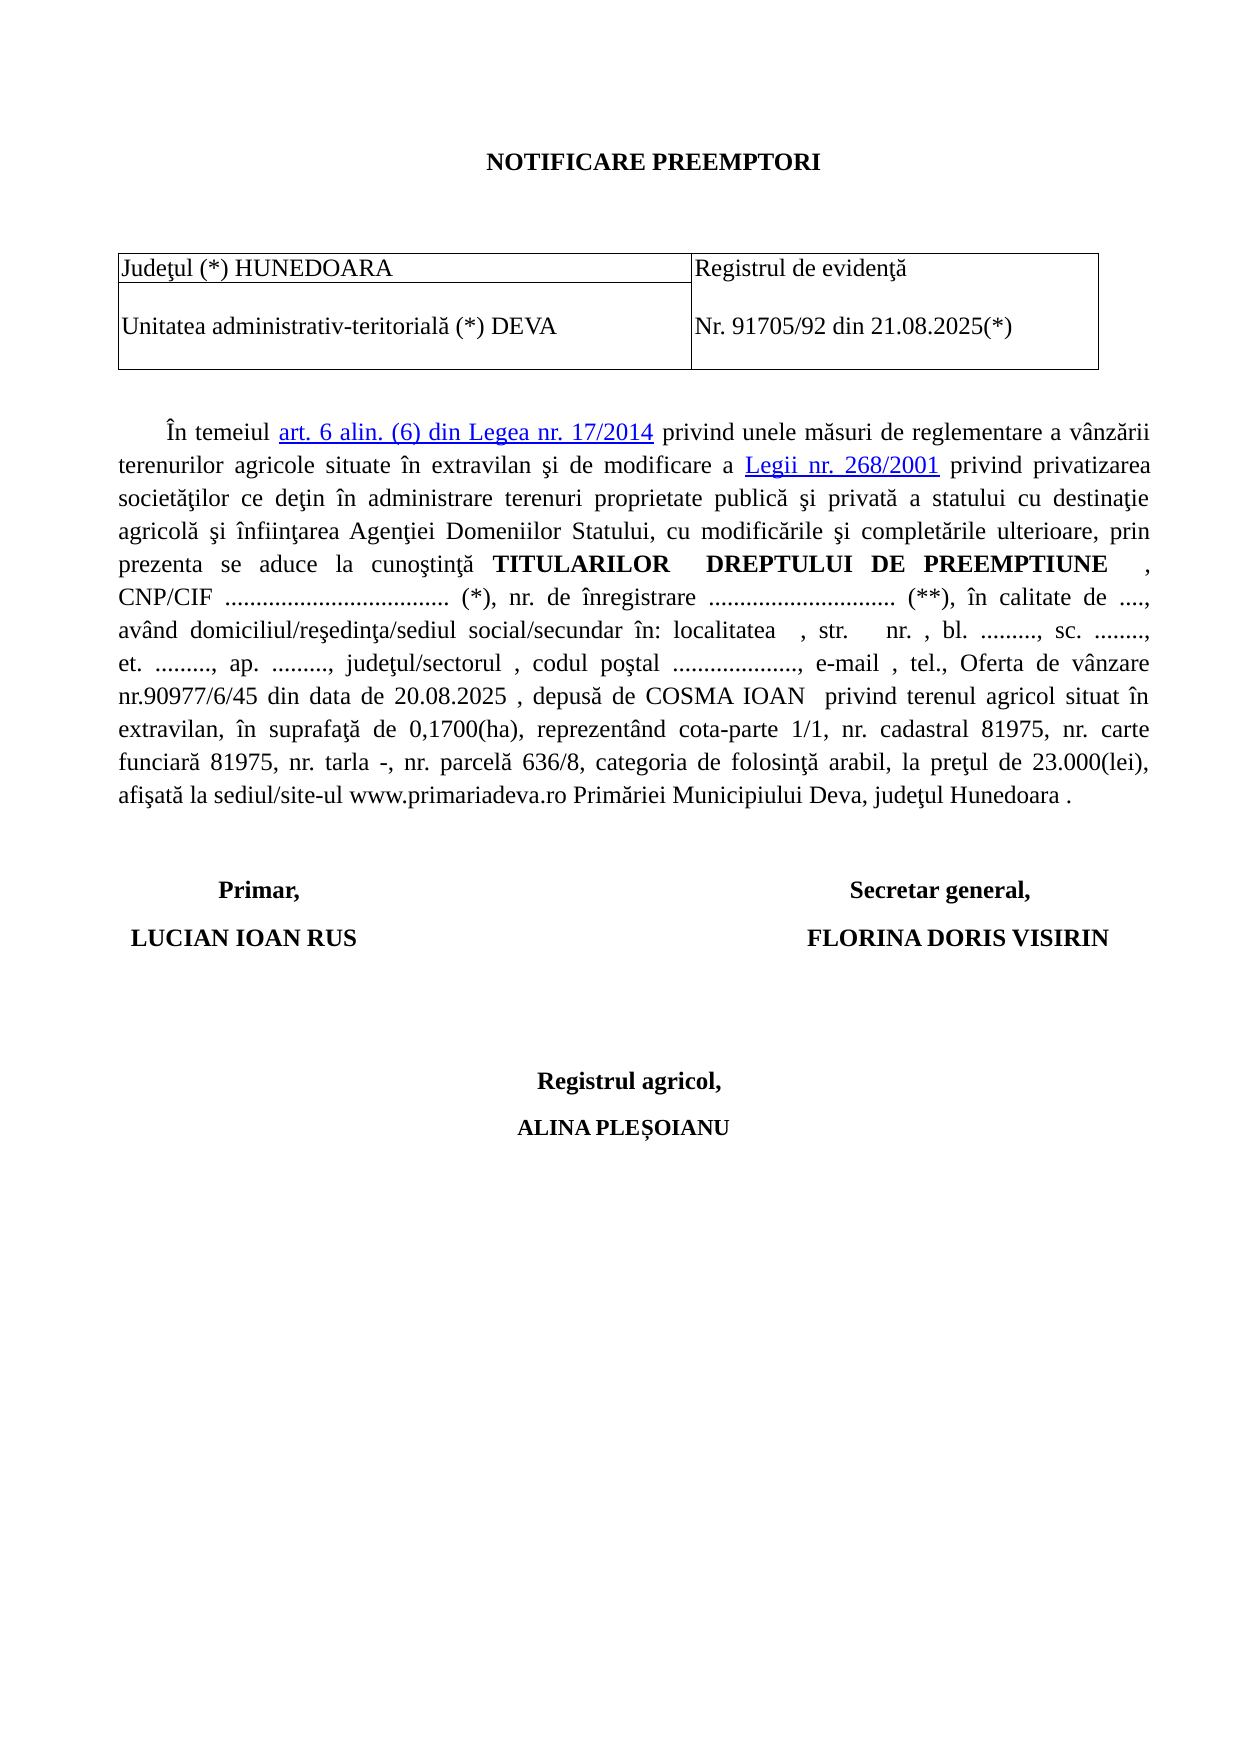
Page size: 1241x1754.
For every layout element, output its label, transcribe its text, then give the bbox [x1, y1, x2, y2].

table_cell Unitatea administrativ-teritorială (*) DEVA [119, 283, 691, 369]
text În temeiul art. 6 alin. (6) din Legea nr. 17/2014 privind unele măsuri de reglementare a vânzării terenurilor agricole situate în extravilan şi de modificare a Legii nr. 268/2001 privind privatizarea societăţilor ce deţin în administrare terenuri proprietate publică şi privată a statului cu destinaţie agricolă şi înfiinţarea Agenţiei Domeniilor Statului, cu modificările şi completările ulterioare, prin prezenta se aduce la cunoştinţă TITULARILOR DREPTULUI DE PREEMPTIUNE , CNP/CIF .................................... (*), nr. de înregistrare .............................. (**), în calitate de ...., având domiciliul/reşedinţa/sediul social/secundar în: localitatea , str. nr. , bl. ........., sc. ........, et. ........., ap. ........., judeţul/sectorul , codul poştal ...................., e-mail , tel., Oferta de vânzare nr.90977/6/45 din data de 20.08.2025 , depusă de COSMA IOAN privind terenul agricol situat în extravilan, în suprafaţă de 0,1700(ha), reprezentând cota-parte 1/1, nr. cadastral 81975, nr. carte funciară 81975, nr. tarla -, nr. parcelă 636/8, categoria de folosinţă arabil, la preţul de 23.000(lei), afişată la sediul/site-ul www.primariadeva.ro Primăriei Municipiului Deva, judeţul Hunedoara . [118, 417, 1151, 809]
text LUCIAN IOAN RUS FLORINA DORIS VISIRIN [118, 923, 1151, 952]
table_header Registrul de evidenţă Nr. 91705/92 din 21.08.2025(*) [692, 254, 1098, 369]
text NOTIFICARE PREEMPTORI [118, 147, 1092, 176]
text Primar, Secretar general, [118, 876, 1151, 904]
text ALINA PLEȘOIANU [118, 1114, 1092, 1140]
table_header Judeţul (*) HUNEDOARA [119, 254, 691, 282]
text Registrul agricol, [118, 1066, 1151, 1095]
